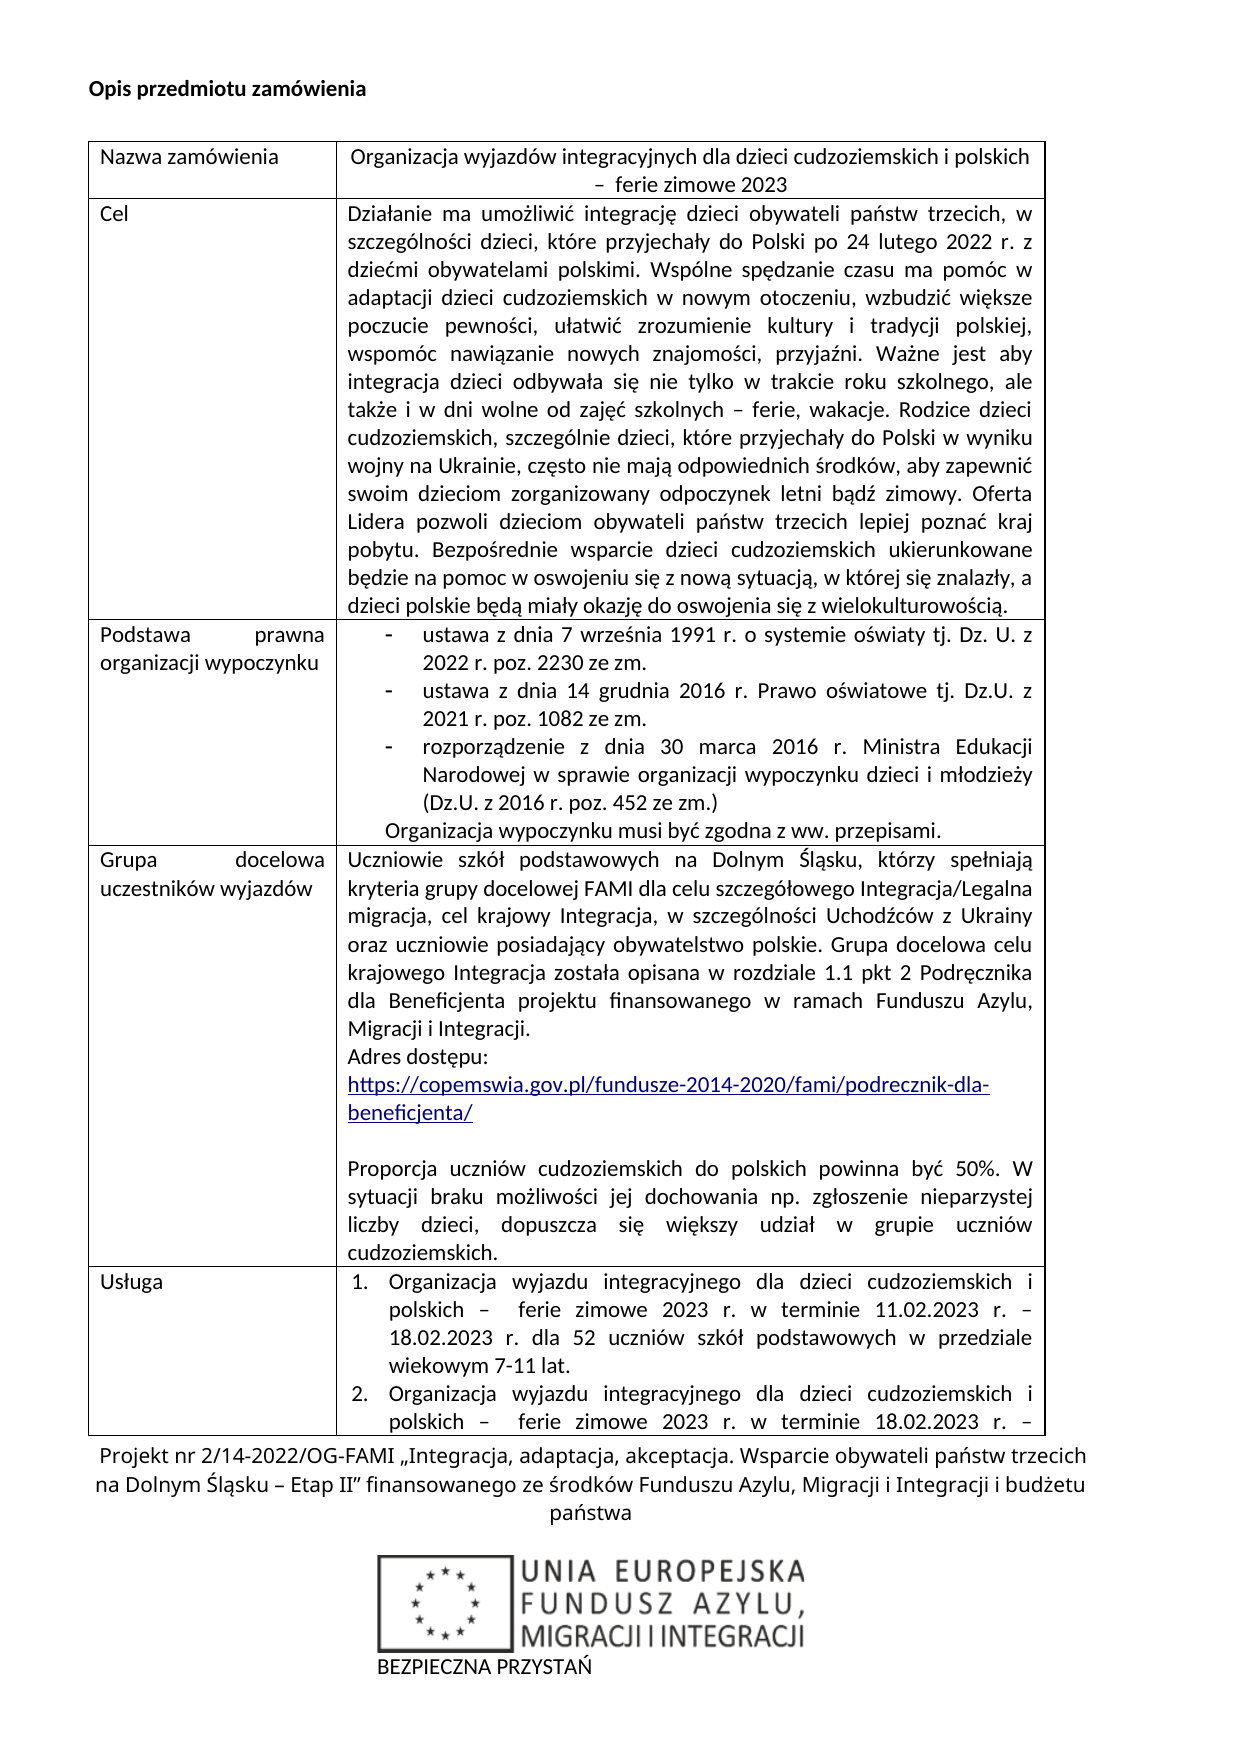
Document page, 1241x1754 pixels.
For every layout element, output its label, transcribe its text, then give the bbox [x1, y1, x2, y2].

table_cell Usługa [89, 1267, 336, 1435]
table_cell ustawa z dnia 7 września 1991 r. o systemie oświaty tj. Dz. U. z 2022 r. poz. 2230 ze zm. ustawa z dnia 14 grudnia 2016 r. Prawo oświatowe tj. Dz.U. z 2021 r. poz. 1082 ze zm. rozporządzenie z dnia 30 marca 2016 r. Ministra Edukacji Narodowej w sprawie organizacji wypoczynku dzieci i młodzieży (Dz.U. z 2016 r. poz. 452 ze zm.) Organizacja wypoczynku musi być zgodna z ww. przepisami. [337, 620, 1044, 844]
table_header Nazwa zamówienia [89, 142, 336, 198]
table_cell Cel [89, 199, 336, 619]
text Opis przedmiotu zamówienia [89, 74, 1093, 102]
table_cell Grupa docelowa uczestników wyjazdów [89, 846, 336, 1266]
table_header Organizacja wyjazdów integracyjnych dla dzieci cudzoziemskich i polskich – ferie zimowe 2023 [337, 142, 1044, 198]
table_cell Podstawa prawna organizacji wypoczynku [89, 620, 336, 844]
table_cell Uczniowie szkół podstawowych na Dolnym Śląsku, którzy spełniają kryteria grupy docelowej FAMI dla celu szczegółowego Integracja/Legalna migracja, cel krajowy Integracja, w szczególności Uchodźców z Ukrainy oraz uczniowie posiadający obywatelstwo polskie. Grupa docelowa celu krajowego Integracja została opisana w rozdziale 1.1 pkt 2 Podręcznika dla Beneficjenta projektu finansowanego w ramach Funduszu Azylu, Migracji i Integracji. Adres dostępu: https://copemswia.gov.pl/fundusze-2014-2020/fami/podrecznik-dla-beneficjenta/ Proporcja uczniów cudzoziemskich do polskich powinna być 50%. W sytuacji braku możliwości jej dochowania np. zgłoszenie nieparzystej liczby dzieci, dopuszcza się większy udział w grupie uczniów cudzoziemskich. [337, 846, 1044, 1266]
table_cell Organizacja wyjazdu integracyjnego dla dzieci cudzoziemskich i polskich – ferie zimowe 2023 r. w terminie 11.02.2023 r. – 18.02.2023 r. dla 52 uczniów szkół podstawowych w przedziale wiekowym 7-11 lat. Organizacja wyjazdu integracyjnego dla dzieci cudzoziemskich i polskich – ferie zimowe 2023 r. w terminie 18.02.2023 r. – [337, 1267, 1044, 1435]
table_cell Działanie ma umożliwić integrację dzieci obywateli państw trzecich, w szczególności dzieci, które przyjechały do Polski po 24 lutego 2022 r. z dziećmi obywatelami polskimi. Wspólne spędzanie czasu ma pomóc w adaptacji dzieci cudzoziemskich w nowym otoczeniu, wzbudzić większe poczucie pewności, ułatwić zrozumienie kultury i tradycji polskiej, wspomóc nawiązanie nowych znajomości, przyjaźni. Ważne jest aby integracja dzieci odbywała się nie tylko w trakcie roku szkolnego, ale także i w dni wolne od zajęć szkolnych – ferie, wakacje. Rodzice dzieci cudzoziemskich, szczególnie dzieci, które przyjechały do Polski w wyniku wojny na Ukrainie, często nie mają odpowiednich środków, aby zapewnić swoim dzieciom zorganizowany odpoczynek letni bądź zimowy. Oferta Lidera pozwoli dzieciom obywateli państw trzecich lepiej poznać kraj pobytu. Bezpośrednie wsparcie dzieci cudzoziemskich ukierunkowane będzie na pomoc w oswojeniu się z nową sytuacją, w której się znalazły, a dzieci polskie będą miały okazję do oswojenia się z wielokulturowością. [337, 199, 1044, 619]
